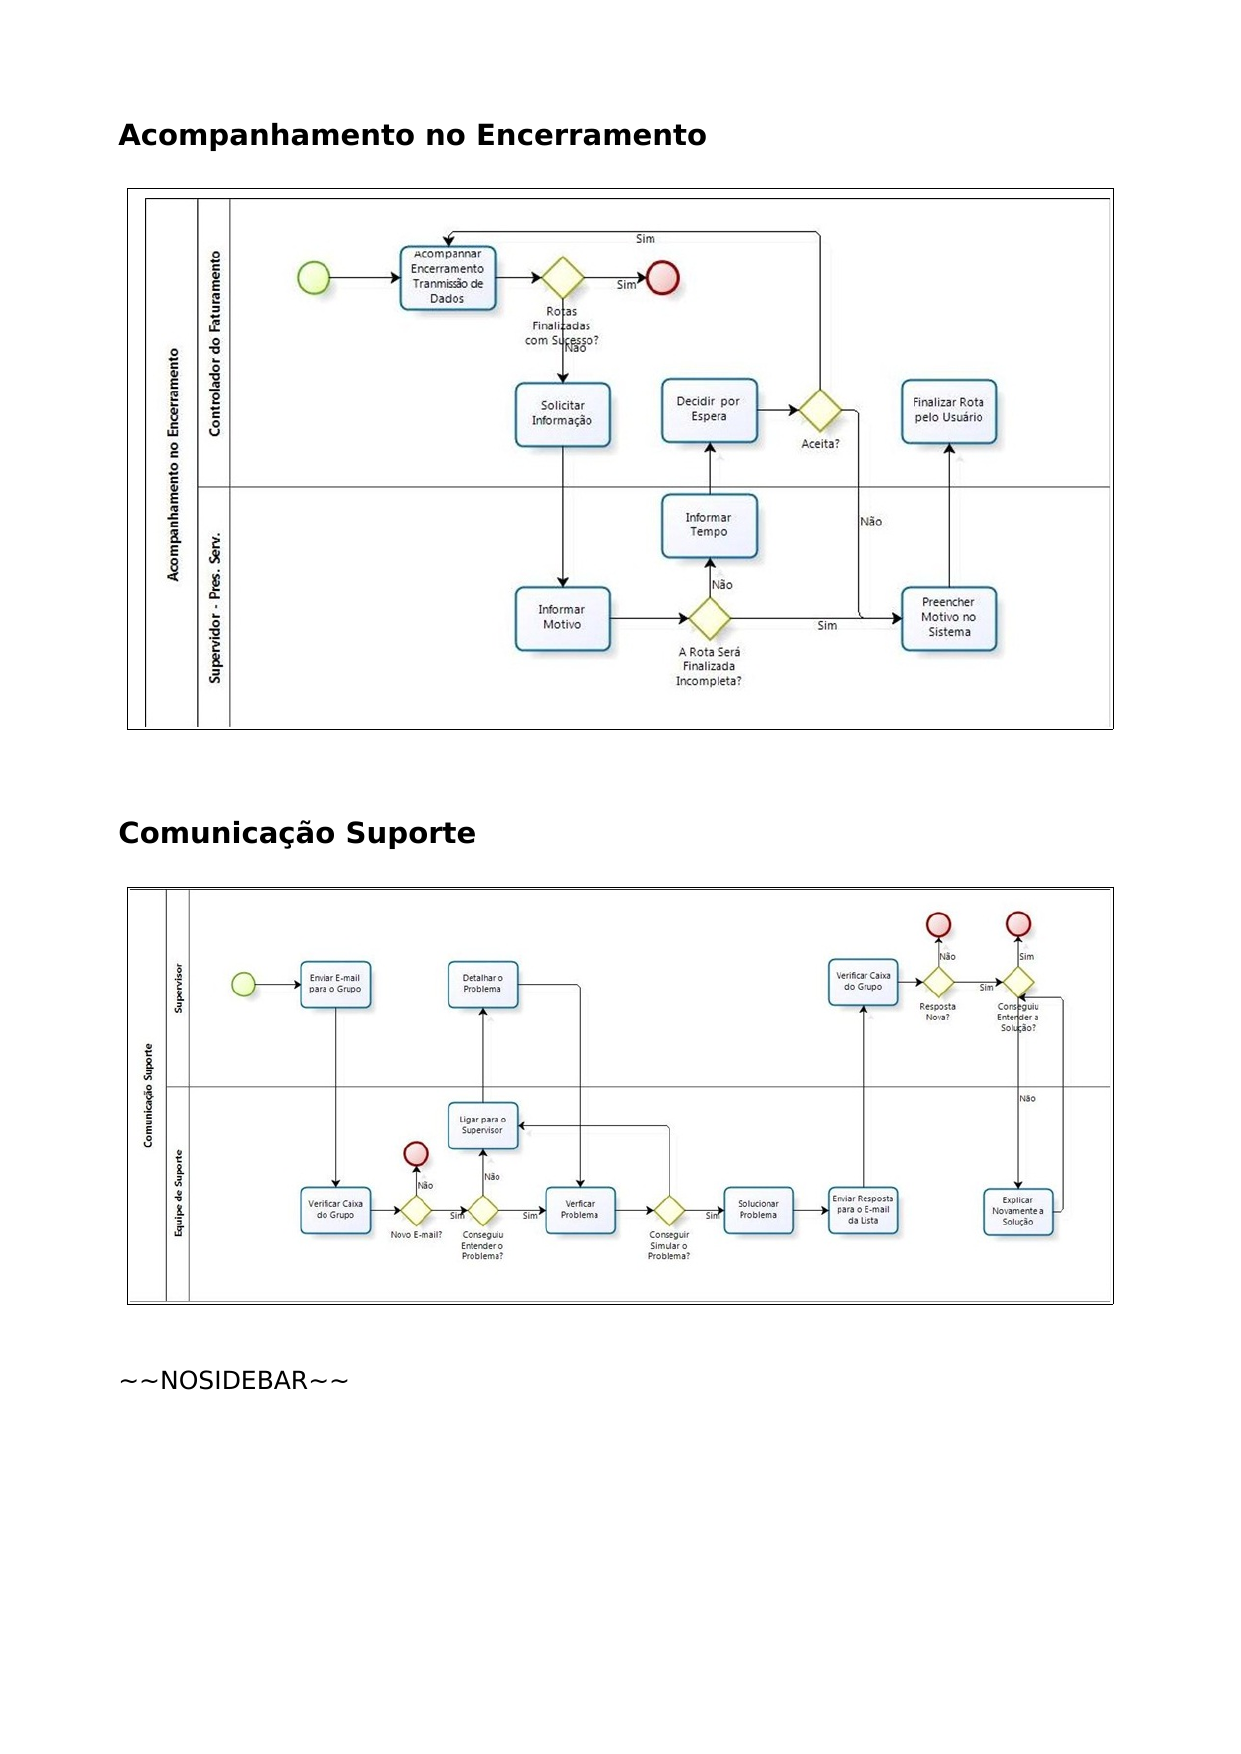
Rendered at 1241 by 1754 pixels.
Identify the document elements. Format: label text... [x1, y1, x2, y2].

picture [129, 191, 1111, 727]
text ~~NOSIDEBAR~~ [118, 1367, 1122, 1396]
subtitle Acompanhamento no Encerramento [118, 118, 1122, 152]
picture [129, 889, 1111, 1302]
subtitle Comunicação Suporte [118, 817, 1122, 851]
